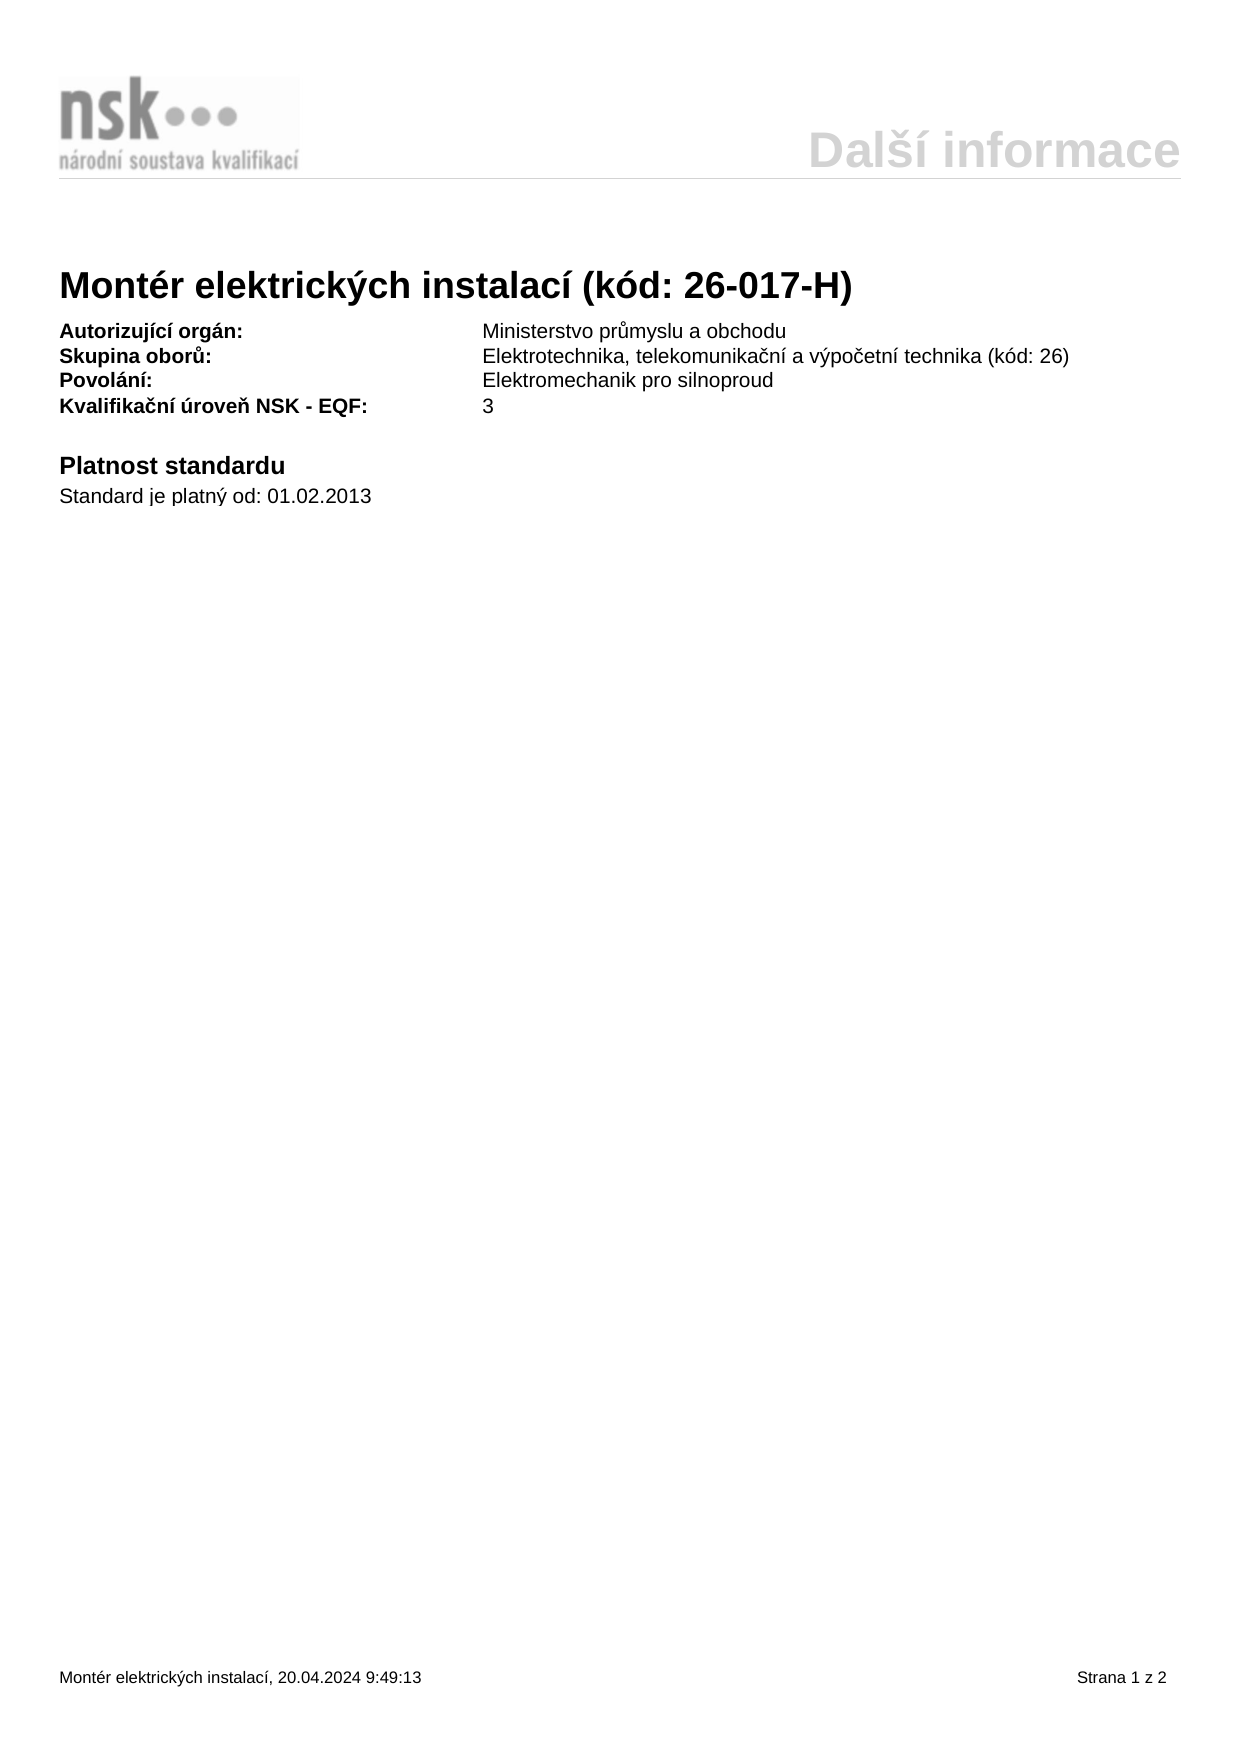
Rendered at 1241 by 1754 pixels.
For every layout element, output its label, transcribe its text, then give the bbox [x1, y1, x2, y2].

table_cell [59, 307, 119, 319]
table_cell [627, 418, 861, 447]
table_cell [1167, 506, 1181, 806]
table_cell [482, 172, 619, 178]
table_cell [861, 196, 1167, 224]
table_cell [1167, 307, 1181, 319]
table_cell [59, 1384, 119, 1659]
table_cell [1167, 418, 1181, 447]
table_cell [59, 1106, 119, 1383]
table_header Další informace [627, 59, 1181, 178]
table_cell [619, 806, 627, 1106]
table_cell Ministerstvo průmyslu a obchodu [482, 319, 1181, 344]
table_cell Elektrotechnika, telekomunikační a výpočetní technika (kód: 26) [482, 344, 1181, 368]
table_cell Kvalifikační úroveň NSK - EQF: [59, 394, 482, 417]
table_cell [59, 506, 119, 806]
table_cell Montér elektrických instalací (kód: 26-017-H) [59, 224, 1181, 307]
table_cell Standard je platný od: 01.02.2013 [59, 484, 1181, 506]
table_cell [482, 806, 619, 1106]
table_cell [861, 806, 1167, 1106]
table_cell [627, 506, 861, 806]
table_cell [627, 1384, 861, 1659]
table_cell [627, 1106, 861, 1383]
table_cell [619, 418, 627, 447]
table_cell [59, 806, 119, 1106]
table_cell [482, 418, 619, 447]
table_cell [482, 307, 619, 319]
table_cell [482, 506, 619, 806]
table_cell [59, 172, 119, 178]
table_cell [619, 1106, 627, 1383]
table_cell [59, 418, 119, 447]
table_cell [119, 506, 482, 806]
table_cell [627, 307, 861, 319]
table_cell [619, 1384, 627, 1659]
table_cell Elektromechanik pro silnoproud [482, 368, 1181, 393]
table_cell [619, 196, 627, 224]
table_cell [1167, 196, 1181, 224]
table_cell [119, 418, 482, 447]
table_cell [861, 307, 1167, 319]
table_cell [119, 172, 482, 178]
table_cell [59, 179, 1181, 196]
table_cell [1167, 1384, 1181, 1659]
table_cell [861, 506, 1167, 806]
table_cell [482, 196, 619, 224]
table_cell [861, 418, 1167, 447]
table_cell [119, 307, 482, 319]
table_cell [1167, 806, 1181, 1106]
table_cell [119, 196, 482, 224]
table_cell Skupina oborů: [59, 344, 482, 368]
table_cell Autorizující orgán: [59, 319, 482, 343]
table_cell [1167, 1660, 1181, 1696]
table_cell Platnost standardu [59, 448, 1181, 483]
table_cell 3 [482, 394, 1181, 417]
table_cell [119, 1384, 482, 1659]
table_cell [627, 196, 861, 224]
table_cell [59, 196, 119, 224]
table_header [620, 59, 627, 172]
picture [58, 59, 620, 172]
table_cell [619, 172, 627, 178]
table_cell [627, 806, 861, 1106]
table_cell [482, 1384, 619, 1659]
table_cell Montér elektrických instalací, 20.04.2024 9:49:13 [59, 1660, 861, 1696]
table_cell [119, 806, 482, 1106]
table_cell [619, 506, 627, 806]
table_cell [482, 1106, 619, 1383]
table_cell Strana 1 z 2 [861, 1660, 1167, 1696]
table_cell [119, 1106, 482, 1383]
table_cell [1167, 1106, 1181, 1383]
table_cell [619, 307, 627, 319]
table_cell [861, 1384, 1167, 1659]
table_cell [861, 1106, 1167, 1383]
table_cell Povolání: [59, 368, 482, 392]
